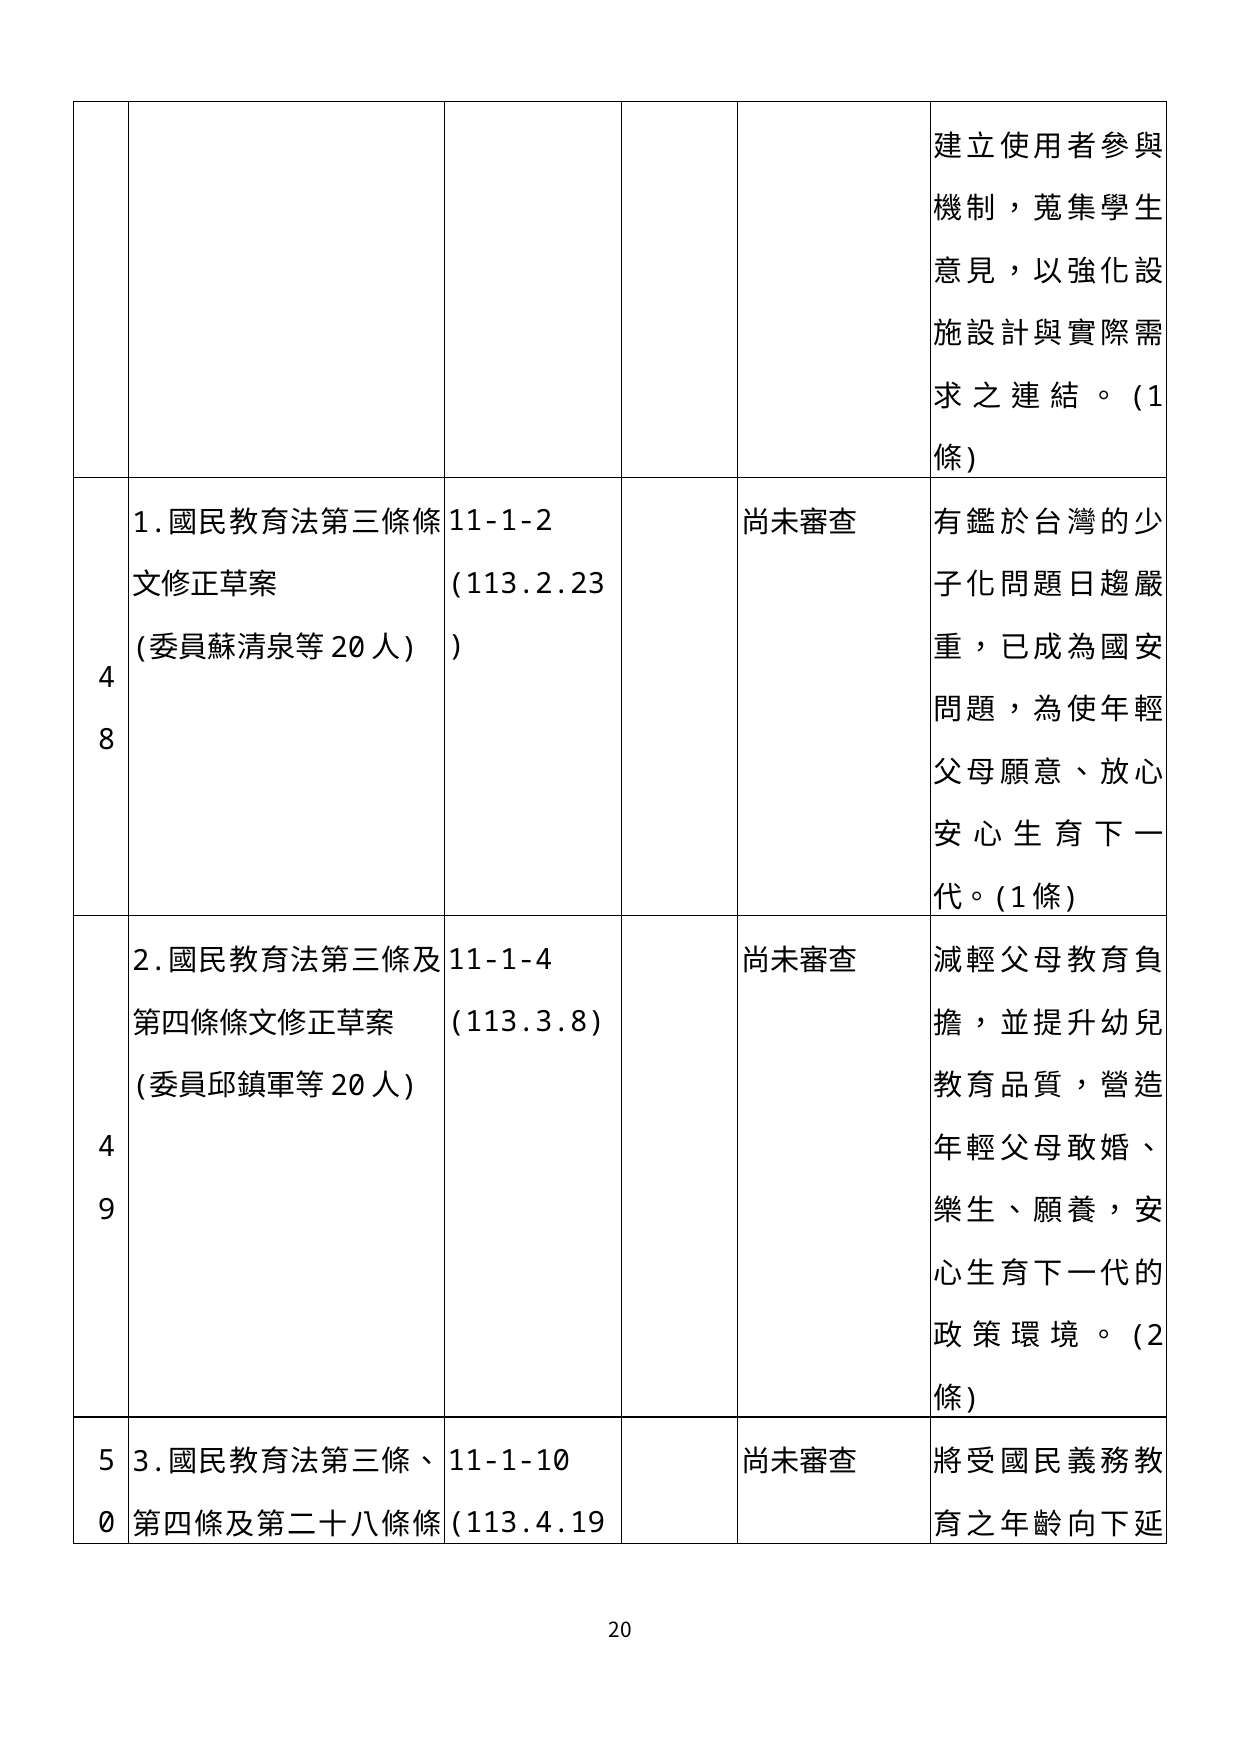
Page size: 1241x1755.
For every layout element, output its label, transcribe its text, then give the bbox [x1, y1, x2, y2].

table_cell 有鑑於台灣的少子化問題日趨嚴重，已成為國安問題，為使年輕父母願意、放心安心生育下一代。(1條) [931, 478, 1166, 915]
table_cell 2.國民教育法第三條及第四條條文修正草案 (委員邱鎮軍等20人) [129, 916, 444, 1416]
table_cell 尚未審查 [738, 916, 930, 1416]
table_cell 減輕父母教育負擔，並提升幼兒教育品質，營造年輕父母敢婚、樂生、願養，安心生育下一代的政策環境。(2條) [931, 916, 1166, 1416]
table_cell [738, 102, 930, 477]
table_cell [622, 102, 737, 477]
table_cell [74, 478, 128, 915]
table_cell 11-1-10 (113.4.19 [445, 1418, 621, 1542]
table_cell [445, 102, 621, 477]
table_cell [129, 102, 444, 477]
table_cell [74, 916, 128, 1416]
table_cell 3.國民教育法第三條、第四條及第二十八條條 [129, 1418, 444, 1542]
table_cell 1.國民教育法第三條條文修正草案 (委員蘇清泉等20人) [129, 478, 444, 915]
table_cell [74, 102, 128, 477]
table_cell 11-1-2 (113.2.23) [445, 478, 621, 915]
table_cell [74, 1418, 128, 1542]
table_cell 將受國民義務教育之年齡向下延 [931, 1418, 1166, 1542]
table_cell [622, 478, 737, 915]
table_cell 11-1-4 (113.3.8) [445, 916, 621, 1416]
table_cell 建立使用者參與機制，蒐集學生意見，以強化設施設計與實際需求之連結。(1條) [931, 102, 1166, 477]
table_cell 尚未審查 [738, 1418, 930, 1542]
table_cell [622, 1418, 737, 1542]
table_cell [622, 916, 737, 1416]
table_cell 尚未審查 [738, 478, 930, 915]
